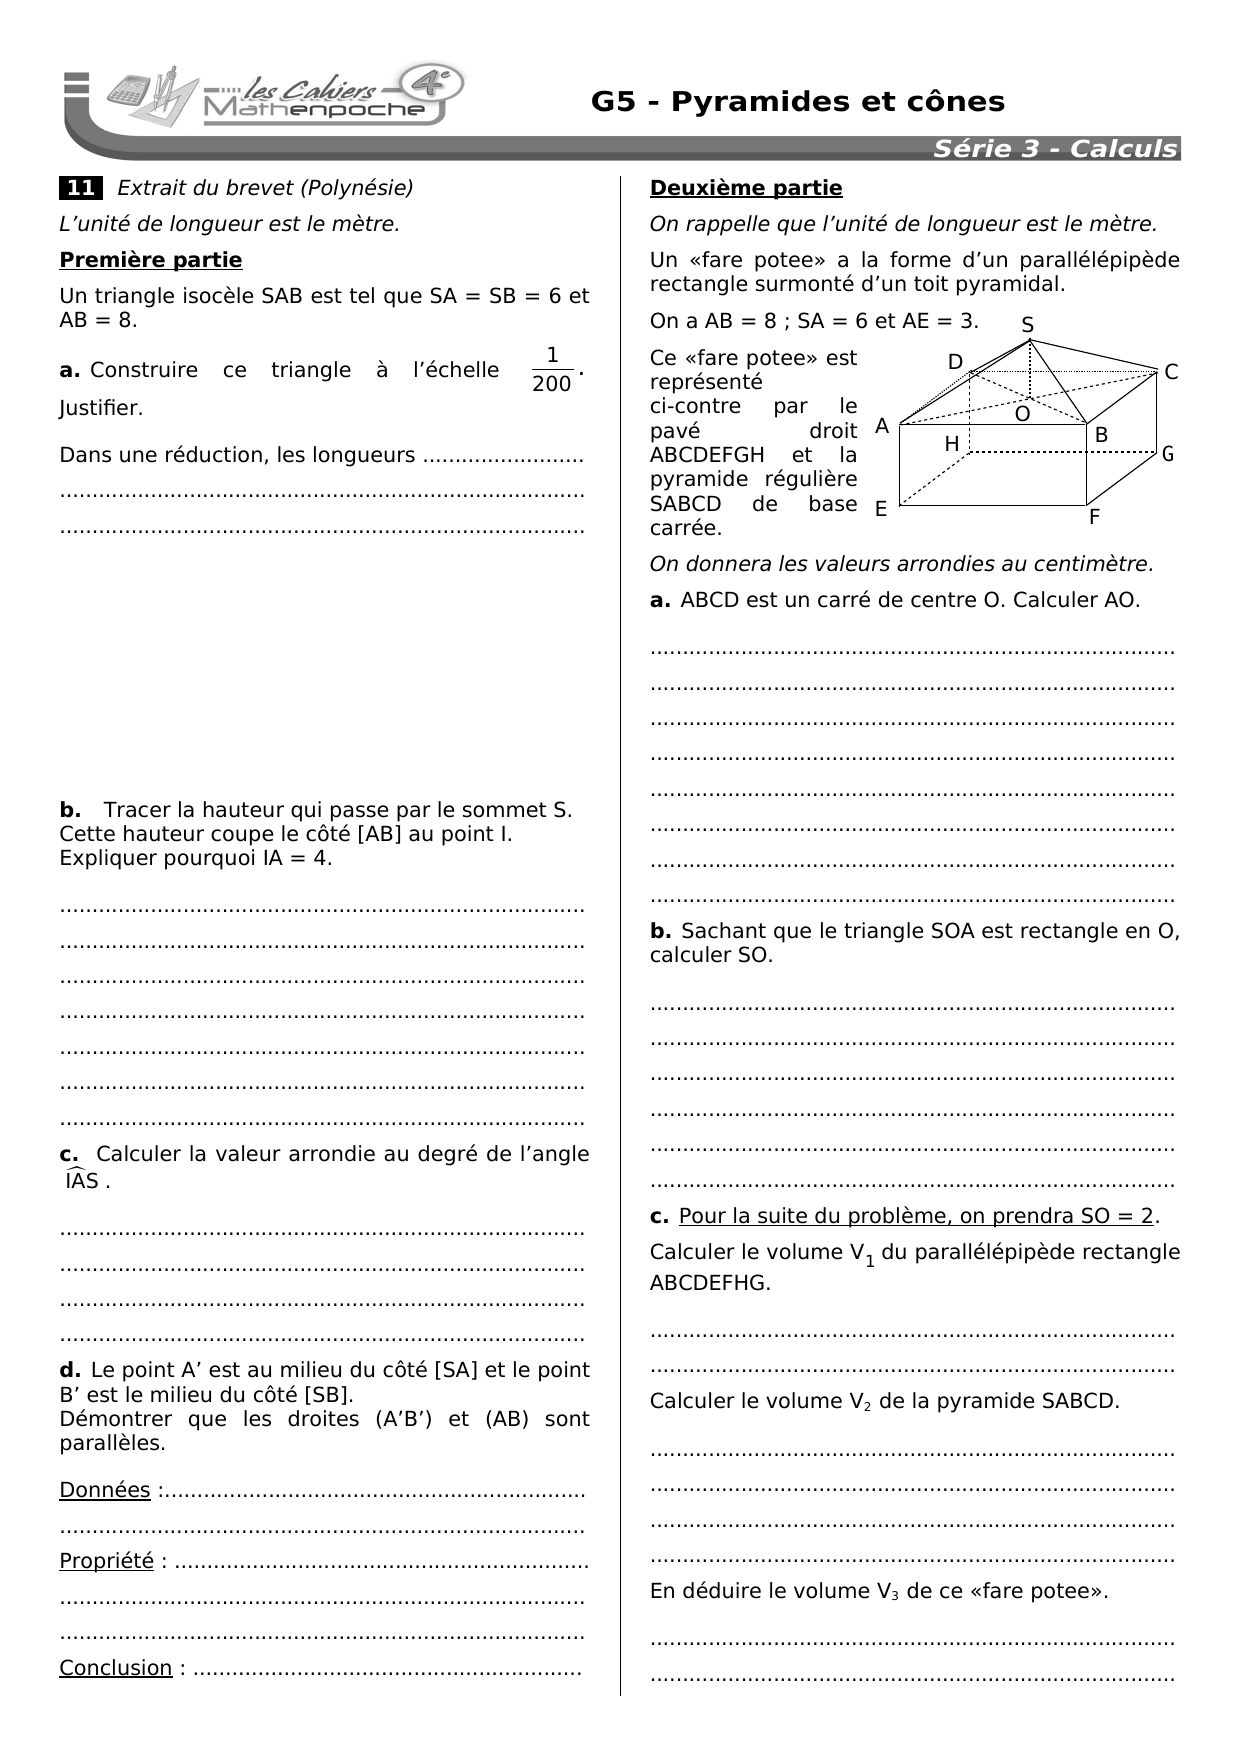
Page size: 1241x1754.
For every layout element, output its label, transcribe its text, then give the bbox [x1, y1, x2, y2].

text Ce «fare potee» est représenté ci‑contre par le pavé droit ABCDEFGH et la pyramide régulière SABCD de base carrée. [649, 346, 858, 540]
list ....................................................................................................................................................................................................................................................................................................................................................................................................................................................................................................................................................................................... [59, 882, 591, 1130]
list Dans une réduction, les longueurs ......................... [59, 432, 591, 467]
list ABCD est un carré de centre O. Calculer AO. [649, 588, 1181, 612]
list Pour la suite du problème, on prendra SO = 2. [649, 1204, 1181, 1228]
list Calculer la valeur arrondie au degré de l’angle . [59, 1142, 591, 1193]
list .................................................................................................................................................................. [59, 467, 591, 538]
list Un «fare potee» a la forme d’un parallélépipède rec­tangle surmonté d’un toit pyramidal. [649, 248, 1181, 296]
list Sachant que le triangle SOA est rectangle en O, calculer SO. [649, 919, 1181, 968]
text Calculer le volume V2 de la pyramide SABCD. [649, 1390, 1181, 1414]
picture [59, 59, 1182, 162]
list Un triangle isocèle SAB est tel que SA = SB = 6 et AB = 8. [59, 284, 591, 332]
list .................................................................................................................................................................................................................................................................................................................................... [59, 1205, 591, 1347]
list Construire ce triangle à l’échelle Justifier. [59, 344, 591, 420]
list ........................................................................................................................................................................................................................................................................................................................................................................................................................................................................................................................................................................................................................................................................ [649, 624, 1181, 907]
text On donnera les valeurs arrondies au centimètre. [649, 552, 1181, 576]
list Données :..................................................................................................................................................Propriété : ..................................................................................................................................................................................................................................Conclusion : ............................................................ [59, 1467, 591, 1680]
list Le point A’ est au milieu du côté [SA] et le point B’ est le milieu du côté [SB]. Démontrer que les droites (A’B’) et (AB) sont parallèles. [59, 1358, 591, 1456]
text Calculer le volume V1 du parallélépipède rectangle ABCDEFHG. [649, 1240, 1181, 1295]
list .................................................................................................................................................................. [649, 1615, 1181, 1686]
list ...................................................................................................................................................................................................................................................................................................................................................................................................................................................................................................... [649, 979, 1181, 1192]
list Première partie [59, 248, 591, 272]
list Extrait du brevet (Polynésie) [103, 176, 591, 200]
list .................................................................................................................................................................................................................................................................................................................................... [649, 1426, 1181, 1567]
text On a AB = 8 ; SA = 6 et AE = 3. [649, 309, 1181, 334]
list Tracer la hauteur qui passe par le sommet S. Cette hauteur coupe le côté [AB] au point I. Expliquer pourquoi IA = 4. [59, 798, 591, 871]
text En déduire le volume V3 de ce «fare potee». [649, 1579, 1181, 1603]
list Deuxième partie [649, 176, 1181, 200]
text .................................................................................................................................................................. [649, 1307, 1181, 1378]
list L’unité de longueur est le mètre. [59, 212, 591, 236]
list On rappelle que l’unité de longueur est le mètre. [649, 212, 1181, 236]
